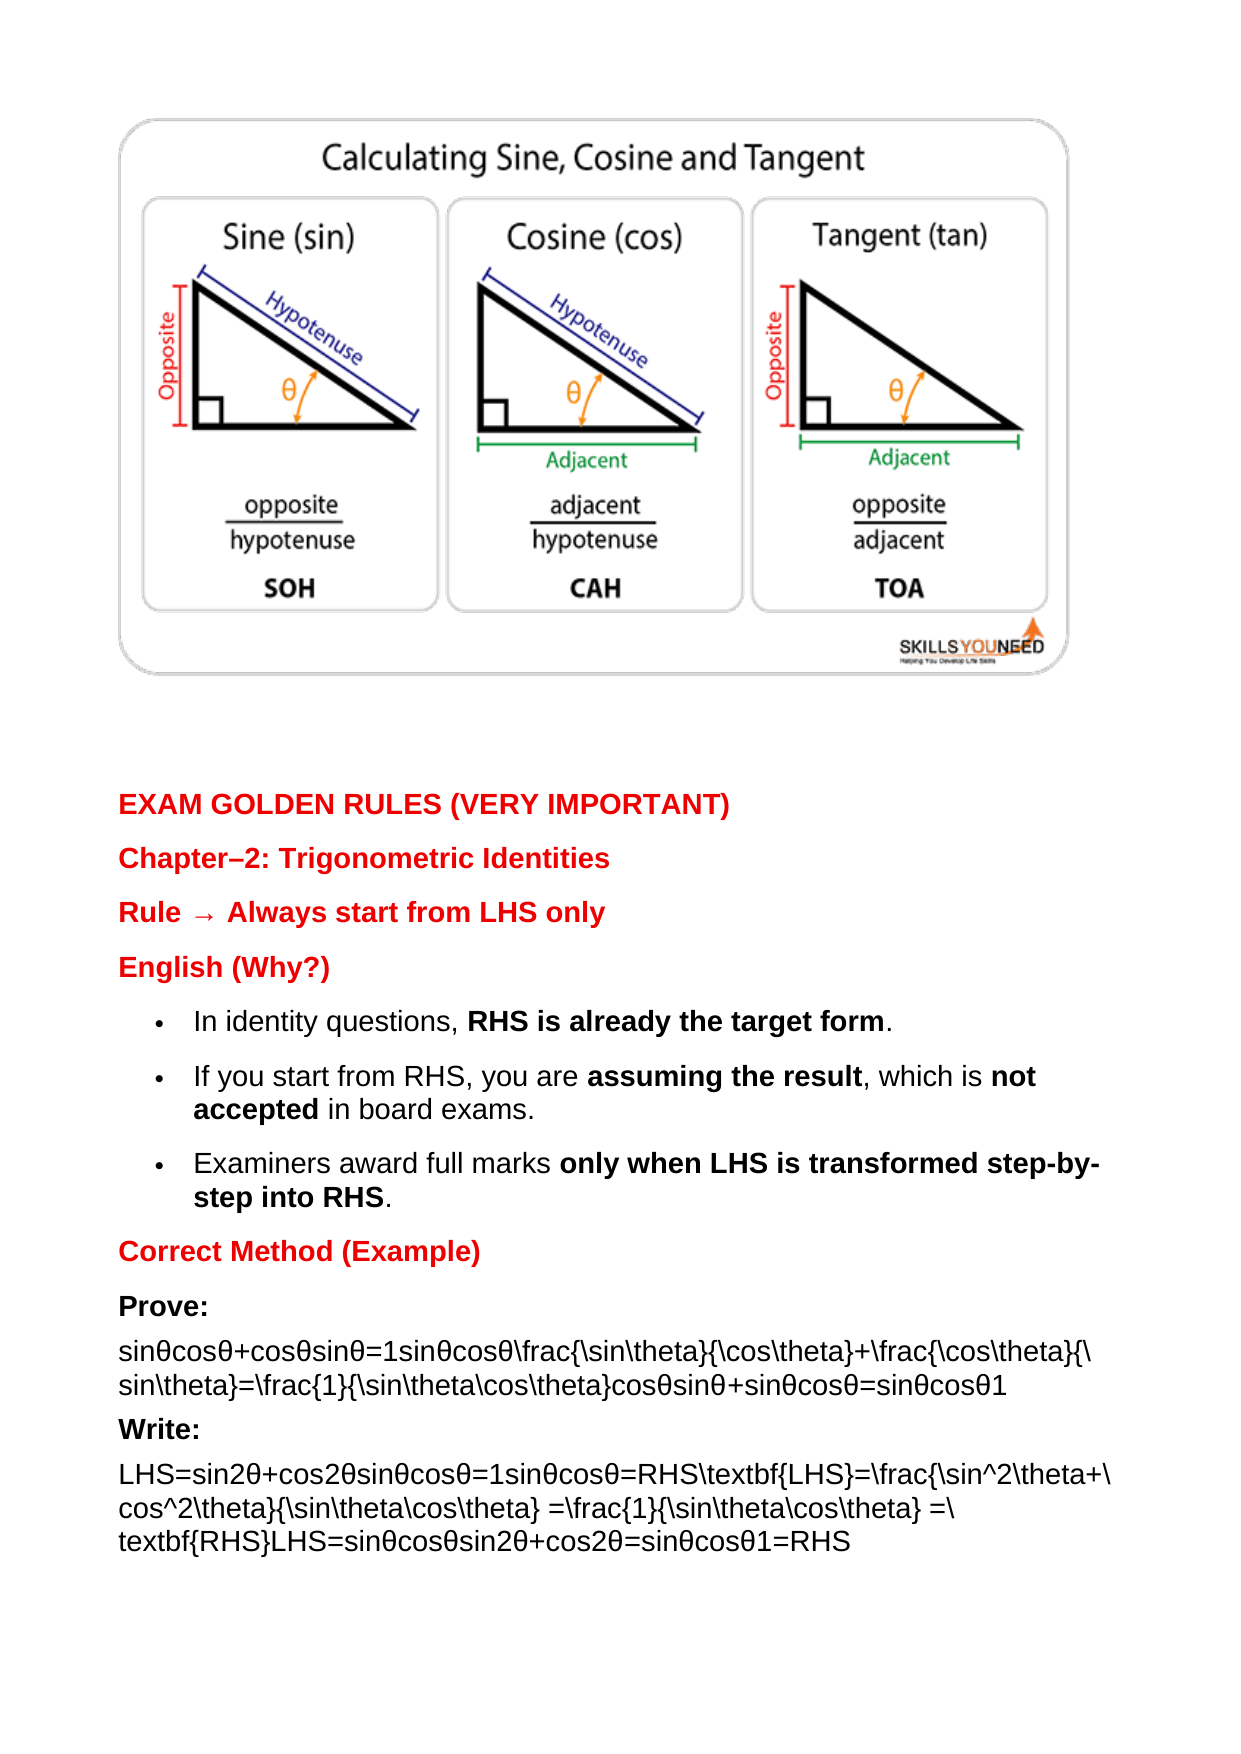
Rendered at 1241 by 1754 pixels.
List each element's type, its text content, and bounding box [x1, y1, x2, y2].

text Write: [118, 1412, 1122, 1445]
list If you start from RHS, you are assuming the result, which is not accepted in board exams. [156, 1058, 1122, 1126]
text sin⁡θcos⁡θ+cos⁡θsin⁡θ=1sin⁡θcos⁡θ\frac{\sin\theta}{\cos\theta}+\frac{\cos\theta}{\sin\theta}=\frac{1}{\sin\theta\cos\theta}cosθsinθ​+sinθcosθ​=sinθcosθ1​ [118, 1333, 1122, 1401]
subtitle Correct Method (Example) [118, 1234, 1122, 1268]
list Examiners award full marks only when LHS is transformed step-by-step into RHS. [156, 1146, 1122, 1213]
text LHS=sin⁡2θ+cos⁡2θsin⁡θcos⁡θ=1sin⁡θcos⁡θ=RHS\textbf{LHS}=\frac{\sin^2\theta+\cos^2\theta}{\sin\theta\cos\theta} =\frac{1}{\sin\theta\cos\theta} =\textbf{RHS}LHS=sinθcosθsin2θ+cos2θ​=sinθcosθ1​=RHS [118, 1456, 1122, 1558]
subtitle EXAM GOLDEN RULES (VERY IMPORTANT) [118, 787, 1122, 820]
text Prove: [118, 1289, 1122, 1322]
subtitle English (Why?) [118, 950, 1122, 983]
list In identity questions, RHS is already the target form. [156, 1004, 1122, 1038]
subtitle Chapter–2: Trigonometric Identities [118, 841, 1122, 874]
subtitle Rule → Always start from LHS only [118, 895, 1122, 929]
